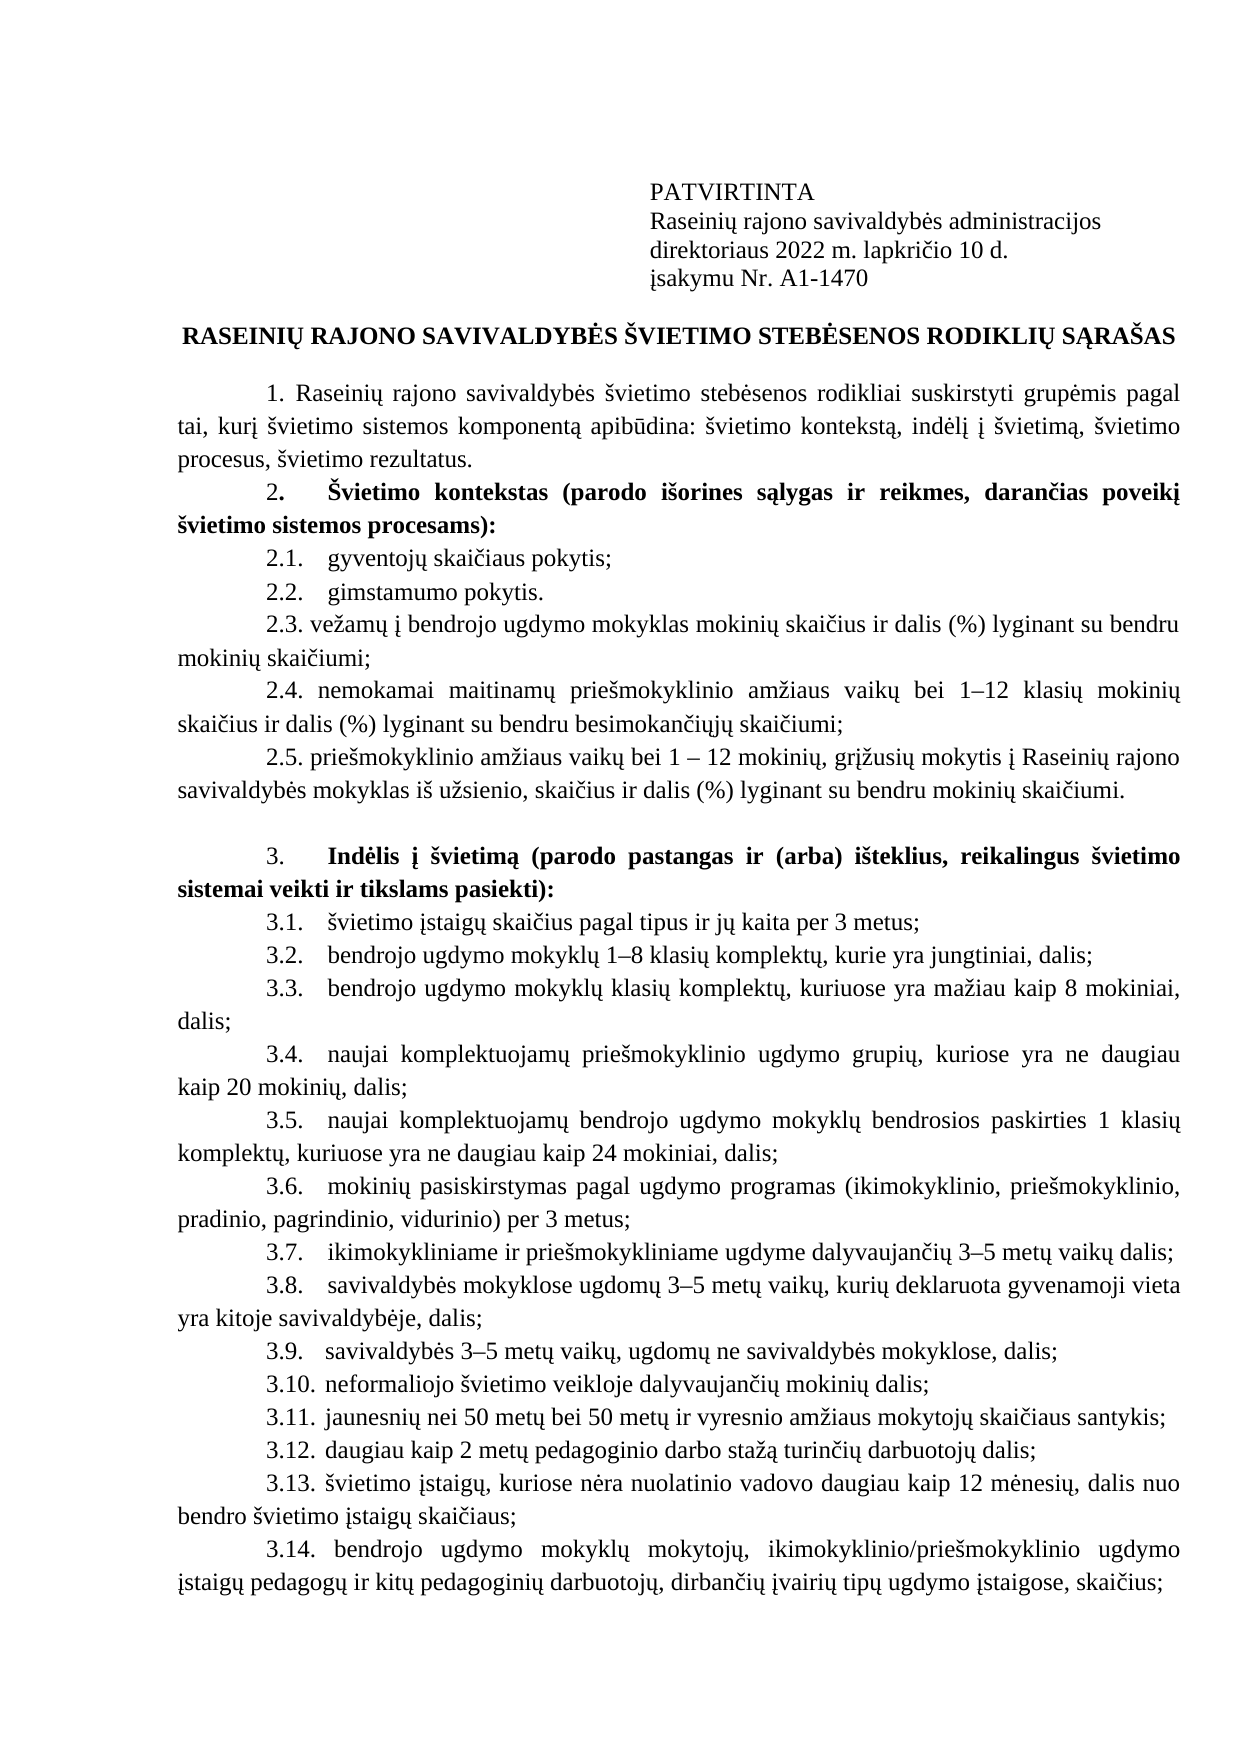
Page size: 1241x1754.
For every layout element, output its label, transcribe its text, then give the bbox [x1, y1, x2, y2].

text 2. Švietimo kontekstas (parodo išorines sąlygas ir reikmes, darančias poveikį švietimo sistemos procesams): [177, 477, 1181, 539]
text 1. Raseinių rajono savivaldybės švietimo stebėsenos rodikliai suskirstyti grupėmis pagal tai, kurį švietimo sistemos komponentą apibūdina: švietimo kontekstą, indėlį į švietimą, švietimo procesus, švietimo rezultatus. [177, 378, 1181, 473]
text 3.6. mokinių pasiskirstymas pagal ugdymo programas (ikimokyklinio, priešmokyklinio, pradinio, pagrindinio, vidurinio) per 3 metus; [177, 1171, 1181, 1233]
text 2.1. gyventojų skaičiaus pokytis; [177, 543, 1181, 572]
text 3.8. savivaldybės mokyklose ugdomų 3–5 metų vaikų, kurių deklaruota gyvenamoji vieta yra kitoje savivaldybėje, dalis; [177, 1270, 1181, 1332]
text 3.13. švietimo įstaigų, kuriose nėra nuolatinio vadovo daugiau kaip 12 mėnesių, dalis nuo bendro švietimo įstaigų skaičiaus; [177, 1468, 1181, 1530]
text PATVIRTINTA [649, 177, 1181, 206]
text 3.7. ikimokykliniame ir priešmokykliniame ugdyme dalyvaujančių 3–5 metų vaikų dalis; [177, 1237, 1181, 1266]
text 3.12. daugiau kaip 2 metų pedagoginio darbo stažą turinčių darbuotojų dalis; [177, 1435, 1181, 1464]
text 3. Indėlis į švietimą (parodo pastangas ir (arba) išteklius, reikalingus švietimo sistemai veikti ir tikslams pasiekti): [177, 841, 1181, 902]
text 3.9. savivaldybės 3–5 metų vaikų, ugdomų ne savivaldybės mokyklose, dalis; [177, 1336, 1181, 1365]
text 3.5. naujai komplektuojamų bendrojo ugdymo mokyklų bendrosios paskirties 1 klasių komplektų, kuriuose yra ne daugiau kaip 24 mokiniai, dalis; [177, 1105, 1181, 1167]
text direktoriaus 2022 m. lapkričio 10 d. [649, 235, 1181, 263]
text 3.14. bendrojo ugdymo mokyklų mokytojų, ikimokyklinio/priešmokyklinio ugdymo įstaigų pedagogų ir kitų pedagoginių darbuotojų, dirbančių įvairių tipų ugdymo įstaigose, skaičius; [177, 1534, 1181, 1596]
text 3.10. neformaliojo švietimo veikloje dalyvaujančių mokinių dalis; [177, 1369, 1181, 1398]
text 3.2. bendrojo ugdymo mokyklų 1–8 klasių komplektų, kurie yra jungtiniai, dalis; [177, 940, 1181, 968]
text RASEINIŲ RAJONO SAVIVALDYBĖS Švietimo stebėsenos RODIKLIŲ SĄRAŠAS [177, 321, 1181, 350]
text 3.4. naujai komplektuojamų priešmokyklinio ugdymo grupių, kuriose yra ne daugiau kaip 20 mokinių, dalis; [177, 1039, 1181, 1101]
text 2.5. priešmokyklinio amžiaus vaikų bei 1 – 12 mokinių, grįžusių mokytis į Raseinių rajono savivaldybės mokyklas iš užsienio, skaičius ir dalis (%) lyginant su bendru mokinių skaičiumi. [177, 742, 1181, 803]
text 2.4. nemokamai maitinamų priešmokyklinio amžiaus vaikų bei 1–12 klasių mokinių skaičius ir dalis (%) lyginant su bendru besimokančiųjų skaičiumi; [177, 676, 1181, 737]
text 3.1. švietimo įstaigų skaičius pagal tipus ir jų kaita per 3 metus; [177, 907, 1181, 936]
text 2.3. vežamų į bendrojo ugdymo mokyklas mokinių skaičius ir dalis (%) lyginant su bendru mokinių skaičiumi; [177, 609, 1181, 671]
text įsakymu Nr. A1-1470 [649, 263, 1181, 292]
text 3.3. bendrojo ugdymo mokyklų klasių komplektų, kuriuose yra mažiau kaip 8 mokiniai, dalis; [177, 973, 1181, 1034]
text Raseinių rajono savivaldybės administracijos [649, 206, 1181, 235]
text 3.11. jaunesnių nei 50 metų bei 50 metų ir vyresnio amžiaus mokytojų skaičiaus santykis; [177, 1402, 1181, 1431]
text 2.2. gimstamumo pokytis. [177, 577, 1181, 605]
